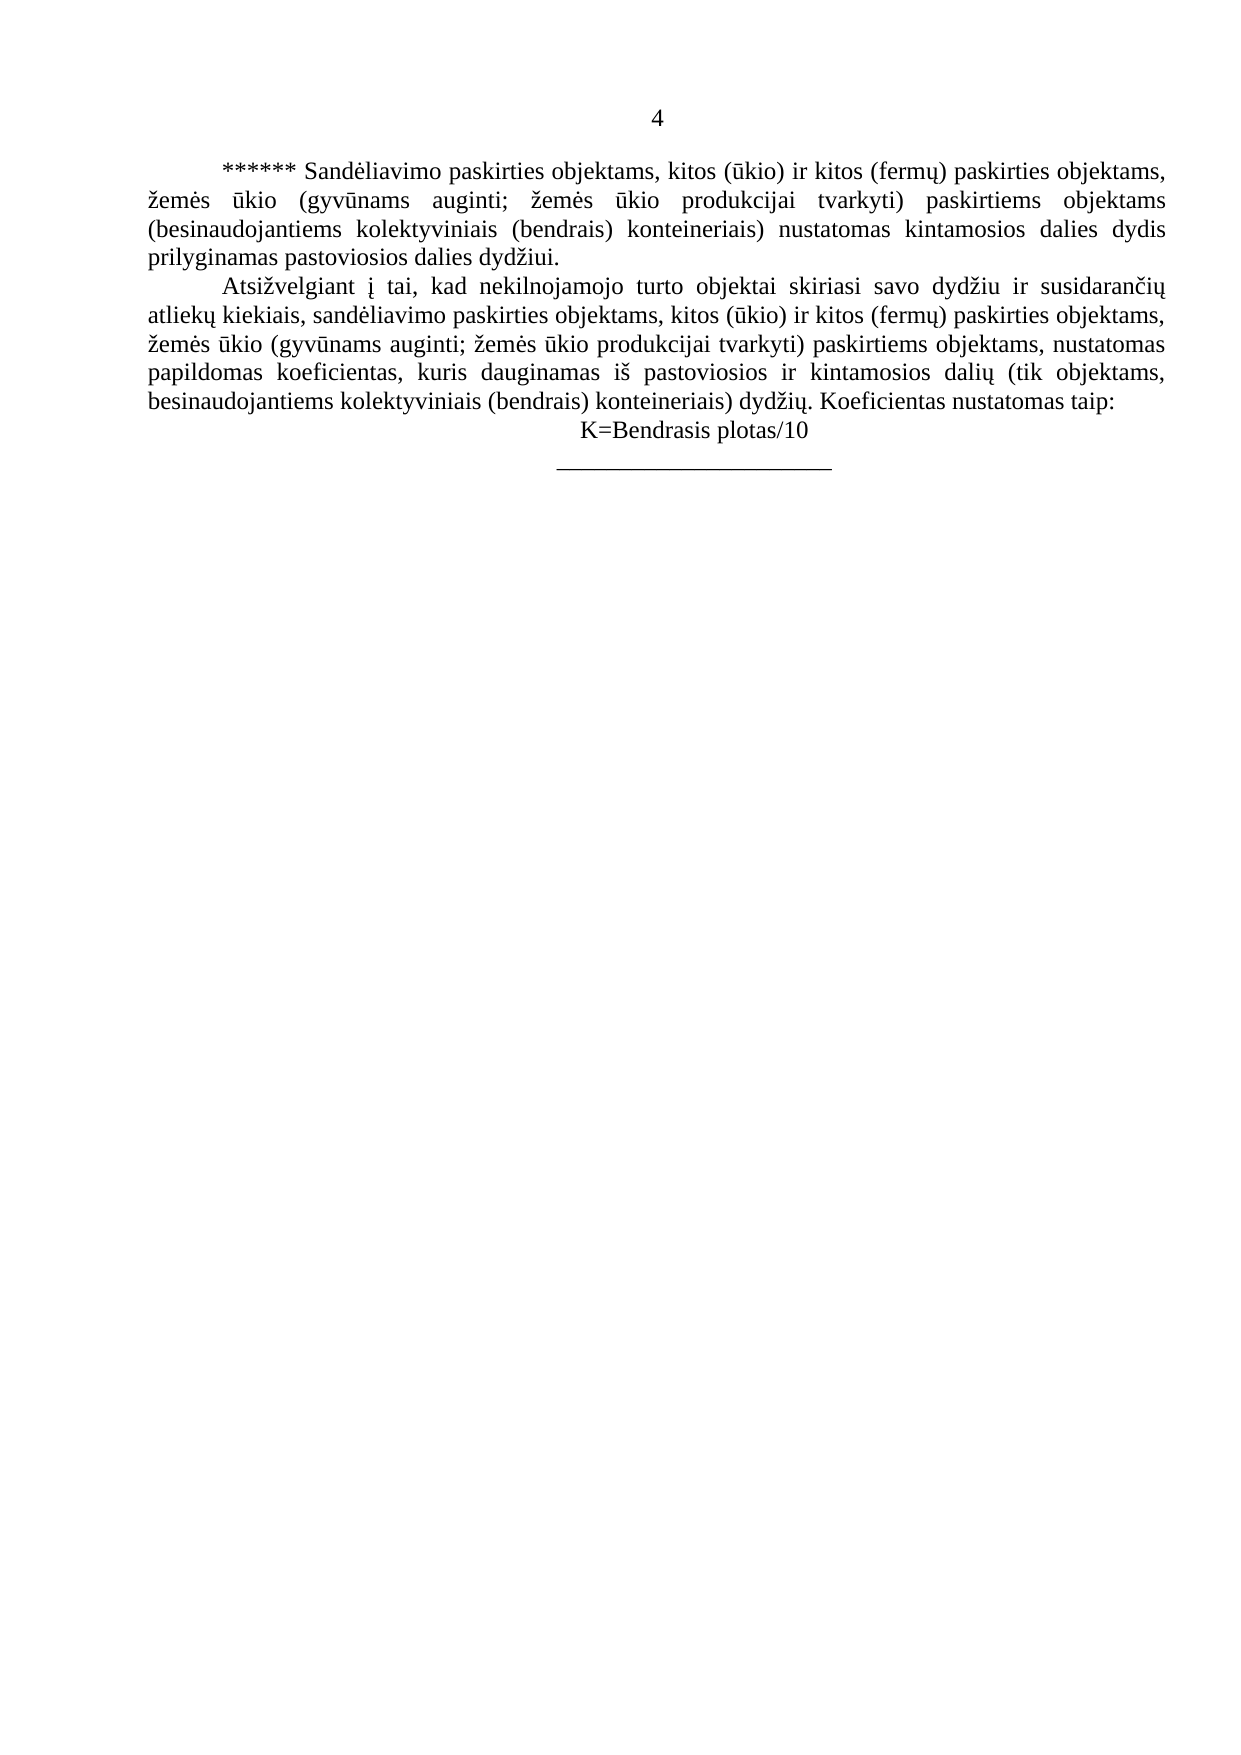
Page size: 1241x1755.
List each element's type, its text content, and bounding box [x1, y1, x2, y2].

text ****** Sandėliavimo paskirties objektams, kitos (ūkio) ir kitos (fermų) paskirties objektams, žemės ūkio (gyvūnams auginti; žemės ūkio produkcijai tvarkyti) paskirtiems objektams (besinaudojantiems kolektyviniais (bendrais) konteineriais) nustatomas kintamosios dalies dydis prilyginamas pastoviosios dalies dydžiui. [148, 156, 1167, 271]
text Atsižvelgiant į tai, kad nekilnojamojo turto objektai skiriasi savo dydžiu ir susidarančių atliekų kiekiais, sandėliavimo paskirties objektams, kitos (ūkio) ir kitos (fermų) paskirties objektams, žemės ūkio (gyvūnams auginti; žemės ūkio produkcijai tvarkyti) paskirtiems objektams, nustatomas papildomas koeficientas, kuris dauginamas iš pastoviosios ir kintamosios dalių (tik objektams, besinaudojantiems kolektyviniais (bendrais) konteineriais) dydžių. Koeficientas nustatomas taip: [148, 271, 1167, 415]
text K=Bendrasis plotas/10 [148, 415, 1167, 444]
text ______________________ [148, 444, 1167, 472]
